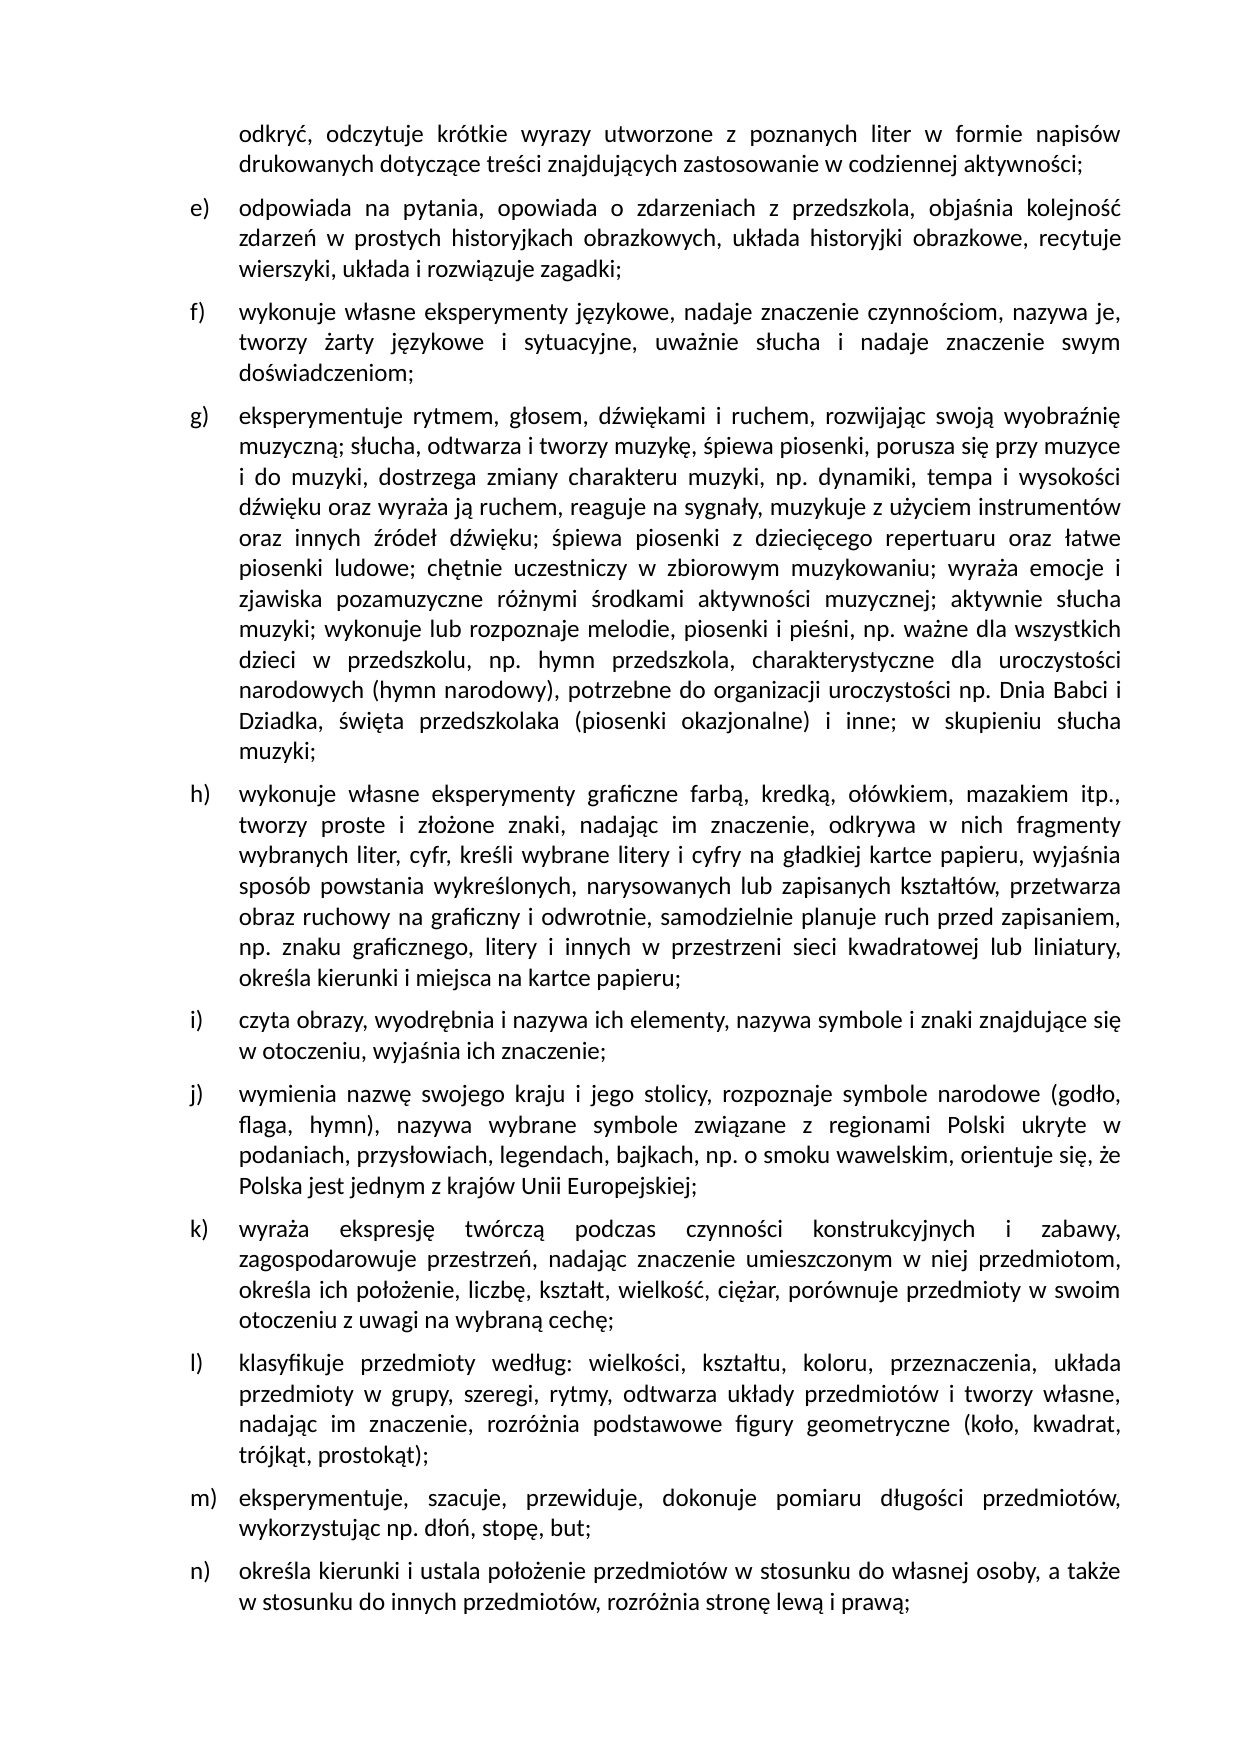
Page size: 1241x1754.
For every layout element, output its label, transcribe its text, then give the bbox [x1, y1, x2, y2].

list odpowiada na pytania, opowiada o zdarzeniach z przedszkola, objaśnia kolejność zdarzeń w prostych historyjkach obrazkowych, układa historyjki obrazkowe, recytuje wierszyki, układa i rozwiązuje zagadki; [190, 192, 1122, 283]
list określa kierunki i ustala położenie przedmiotów w stosunku do własnej osoby, a także w stosunku do innych przedmiotów, rozróżnia stronę lewą i prawą; [190, 1556, 1122, 1617]
list wymienia nazwę swojego kraju i jego stolicy, rozpoznaje symbole narodowe (godło, flaga, hymn), nazywa wybrane symbole związane z regionami Polski ukryte w podaniach, przysłowiach, legendach, bajkach, np. o smoku wawelskim, orientuje się, że Polska jest jednym z krajów Unii Europejskiej; [190, 1078, 1122, 1200]
list eksperymentuje, szacuje, przewiduje, dokonuje pomiaru długości przedmiotów, wykorzystując np. dłoń, stopę, but; [190, 1482, 1122, 1543]
list klasyfikuje przedmioty według: wielkości, kształtu, koloru, przeznaczenia, układa przedmioty w grupy, szeregi, rytmy, odtwarza układy przedmiotów i tworzy własne, nadając im znaczenie, rozróżnia podstawowe figury geometryczne (koło, kwadrat, trójkąt, prostokąt); [190, 1347, 1122, 1469]
list wyraża ekspresję twórczą podczas czynności konstrukcyjnych i zabawy, zagospodarowuje przestrzeń, nadając znaczenie umieszczonym w niej przedmiotom, określa ich położenie, liczbę, kształt, wielkość, ciężar, porównuje przedmioty w swoim otoczeniu z uwagi na wybraną cechę; [190, 1213, 1122, 1335]
list czyta obrazy, wyodrębnia i nazywa ich elementy, nazywa symbole i znaki znajdujące się w otoczeniu, wyjaśnia ich znaczenie; [190, 1005, 1122, 1066]
list wykonuje własne eksperymenty językowe, nadaje znaczenie czynnościom, nazywa je, tworzy żarty językowe i sytuacyjne, uważnie słucha i nadaje znaczenie swym doświadczeniom; [190, 296, 1122, 387]
list eksperymentuje rytmem, głosem, dźwiękami i ruchem, rozwijając swoją wyobraźnię muzyczną; słucha, odtwarza i tworzy muzykę, śpiewa piosenki, porusza się przy muzyce i do muzyki, dostrzega zmiany charakteru muzyki, np. dynamiki, tempa i wysokości dźwięku oraz wyraża ją ruchem, reaguje na sygnały, muzykuje z użyciem instrumentów oraz innych źródeł dźwięku; śpiewa piosenki z dziecięcego repertuaru oraz łatwe piosenki ludowe; chętnie uczestniczy w zbiorowym muzykowaniu; wyraża emocje i zjawiska pozamuzyczne różnymi środkami aktywności muzycznej; aktywnie słucha muzyki; wykonuje lub rozpoznaje melodie, piosenki i pieśni, np. ważne dla wszystkich dzieci w przedszkolu, np. hymn przedszkola, charakterystyczne dla uroczystości narodowych (hymn narodowy), potrzebne do organizacji uroczystości np. Dnia Babci i Dziadka, święta przedszkolaka (piosenki okazjonalne) i inne; w skupieniu słucha muzyki; [190, 400, 1122, 766]
list wykonuje własne eksperymenty graficzne farbą, kredką, ołówkiem, mazakiem itp., tworzy proste i złożone znaki, nadając im znaczenie, odkrywa w nich fragmenty wybranych liter, cyfr, kreśli wybrane litery i cyfry na gładkiej kartce papieru, wyjaśnia sposób powstania wykreślonych, narysowanych lub zapisanych kształtów, przetwarza obraz ruchowy na graficzny i odwrotnie, samodzielnie planuje ruch przed zapisaniem, np. znaku graficznego, litery i innych w przestrzeni sieci kwadratowej lub liniatury, określa kierunki i miejsca na kartce papieru; [190, 778, 1122, 992]
list odkryć, odczytuje krótkie wyrazy utworzone z poznanych liter w formie napisów drukowanych dotyczące treści znajdujących zastosowanie w codziennej aktywności; [190, 118, 1122, 179]
